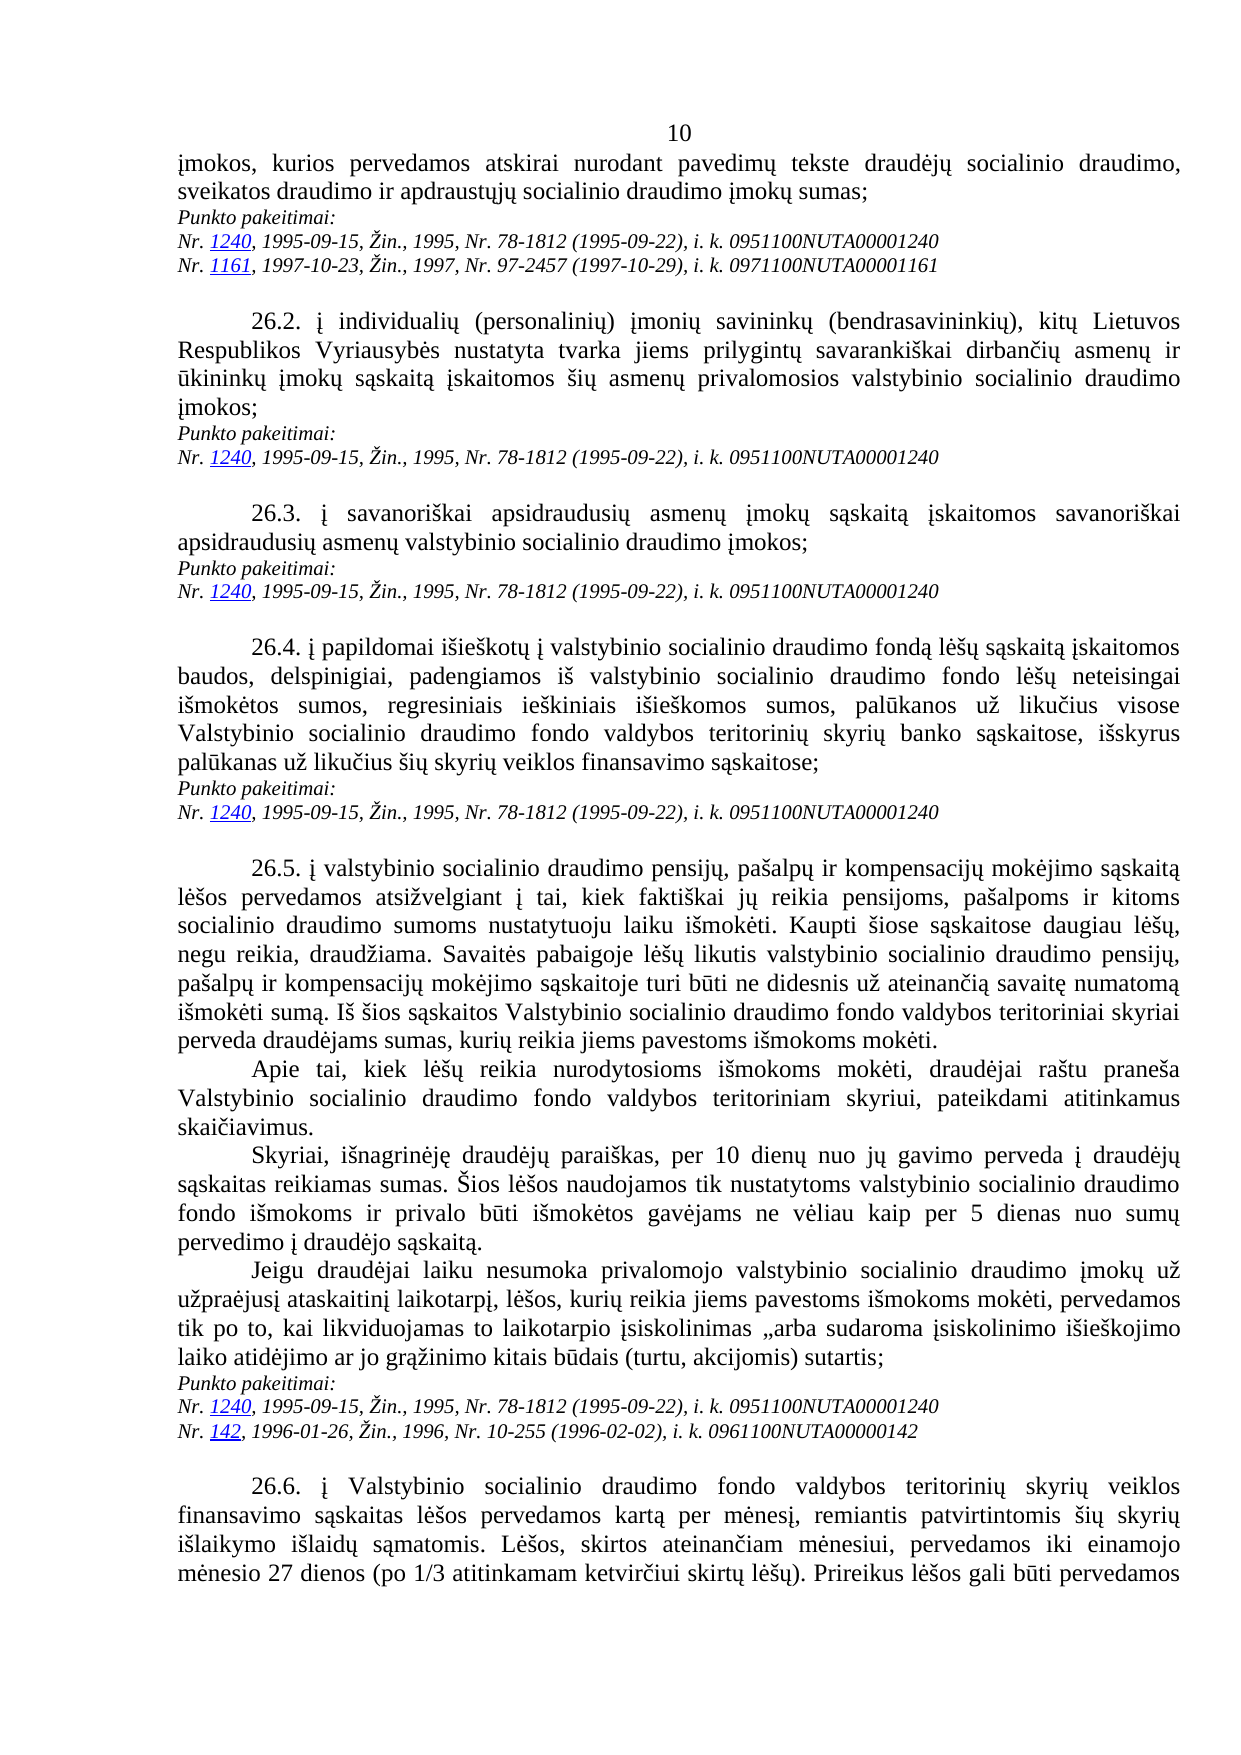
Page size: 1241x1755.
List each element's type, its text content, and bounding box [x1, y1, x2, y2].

text Nr. 1240, 1995-09-15, Žin., 1995, Nr. 78-1812 (1995-09-22), i. k. 0951100NUTA00001240 [177, 1394, 1181, 1418]
text Punkto pakeitimai: [177, 421, 1181, 445]
text Jeigu draudėjai laiku nesumoka privalomojo valstybinio socialinio draudimo įmokų už užpraėjusį ataskaitinį laikotarpį, lėšos, kurių reikia jiems pavestoms išmokoms mokėti, pervedamos tik po to, kai likviduojamas to laikotarpio įsiskolinimas „arba sudaroma įsiskolinimo išieškojimo laiko atidėjimo ar jo grąžinimo kitais būdais (turtu, akcijomis) sutartis; [177, 1255, 1181, 1370]
text Skyriai, išnagrinėję draudėjų paraiškas, per 10 dienų nuo jų gavimo perveda į draudėjų sąskaitas reikiamas sumas. Šios lėšos naudojamos tik nustatytoms valstybinio socialinio draudimo fondo išmokoms ir privalo būti išmokėtos gavėjams ne vėliau kaip per 5 dienas nuo sumų pervedimo į draudėjo sąskaitą. [177, 1140, 1181, 1255]
text Nr. 1240, 1995-09-15, Žin., 1995, Nr. 78-1812 (1995-09-22), i. k. 0951100NUTA00001240 [177, 579, 1181, 603]
text Nr. 1240, 1995-09-15, Žin., 1995, Nr. 78-1812 (1995-09-22), i. k. 0951100NUTA00001240 [177, 445, 1181, 469]
text įmokos, kurios pervedamos atskirai nurodant pavedimų tekste draudėjų socialinio draudimo, sveikatos draudimo ir apdraustųjų socialinio draudimo įmokų sumas; [177, 148, 1181, 205]
text Nr. 142, 1996-01-26, Žin., 1996, Nr. 10-255 (1996-02-02), i. k. 0961100NUTA00000142 [177, 1418, 1181, 1443]
text Nr. 1240, 1995-09-15, Žin., 1995, Nr. 78-1812 (1995-09-22), i. k. 0951100NUTA00001240 [177, 229, 1181, 253]
text Nr. 1161, 1997-10-23, Žin., 1997, Nr. 97-2457 (1997-10-29), i. k. 0971100NUTA00001161 [177, 253, 1181, 277]
text 26.6. į Valstybinio socialinio draudimo fondo valdybos teritorinių skyrių veiklos finansavimo sąskaitas lėšos pervedamos kartą per mėnesį, remiantis patvirtintomis šių skyrių išlaikymo išlaidų sąmatomis. Lėšos, skirtos ateinančiam mėnesiui, pervedamos iki einamojo mėnesio 27 dienos (po 1/3 atitinkamam ketvirčiui skirtų lėšų). Prireikus lėšos gali būti pervedamos [177, 1471, 1181, 1586]
text 26.5. į valstybinio socialinio draudimo pensijų, pašalpų ir kompensacijų mokėjimo sąskaitą lėšos pervedamos atsižvelgiant į tai, kiek faktiškai jų reikia pensijoms, pašalpoms ir kitoms socialinio draudimo sumoms nustatytuoju laiku išmokėti. Kaupti šiose sąskaitose daugiau lėšų, negu reikia, draudžiama. Savaitės pabaigoje lėšų likutis valstybinio socialinio draudimo pensijų, pašalpų ir kompensacijų mokėjimo sąskaitoje turi būti ne didesnis už ateinančią savaitę numatomą išmokėti sumą. Iš šios sąskaitos Valstybinio socialinio draudimo fondo valdybos teritoriniai skyriai perveda draudėjams sumas, kurių reikia jiems pavestoms išmokoms mokėti. [177, 853, 1181, 1054]
text Punkto pakeitimai: [177, 205, 1181, 229]
text Punkto pakeitimai: [177, 555, 1181, 579]
text Punkto pakeitimai: [177, 1370, 1181, 1394]
text Punkto pakeitimai: [177, 776, 1181, 800]
text 26.4. į papildomai išieškotų į valstybinio socialinio draudimo fondą lėšų sąskaitą įskaitomos baudos, delspinigiai, padengiamos iš valstybinio socialinio draudimo fondo lėšų neteisingai išmokėtos sumos, regresiniais ieškiniais išieškomos sumos, palūkanos už likučius visose Valstybinio socialinio draudimo fondo valdybos teritorinių skyrių banko sąskaitose, išskyrus palūkanas už likučius šių skyrių veiklos finansavimo sąskaitose; [177, 632, 1181, 776]
text Nr. 1240, 1995-09-15, Žin., 1995, Nr. 78-1812 (1995-09-22), i. k. 0951100NUTA00001240 [177, 800, 1181, 824]
text 26.3. į savanoriškai apsidraudusių asmenų įmokų sąskaitą įskaitomos savanoriškai apsidraudusių asmenų valstybinio socialinio draudimo įmokos; [177, 498, 1181, 555]
text 26.2. į individualių (personalinių) įmonių savininkų (bendrasavininkių), kitų Lietuvos Respublikos Vyriausybės nustatyta tvarka jiems prilygintų savarankiškai dirbančių asmenų ir ūkininkų įmokų sąskaitą įskaitomos šių asmenų privalomosios valstybinio socialinio draudimo įmokos; [177, 306, 1181, 421]
text Apie tai, kiek lėšų reikia nurodytosioms išmokoms mokėti, draudėjai raštu praneša Valstybinio socialinio draudimo fondo valdybos teritoriniam skyriui, pateikdami atitinkamus skaičiavimus. [177, 1054, 1181, 1140]
